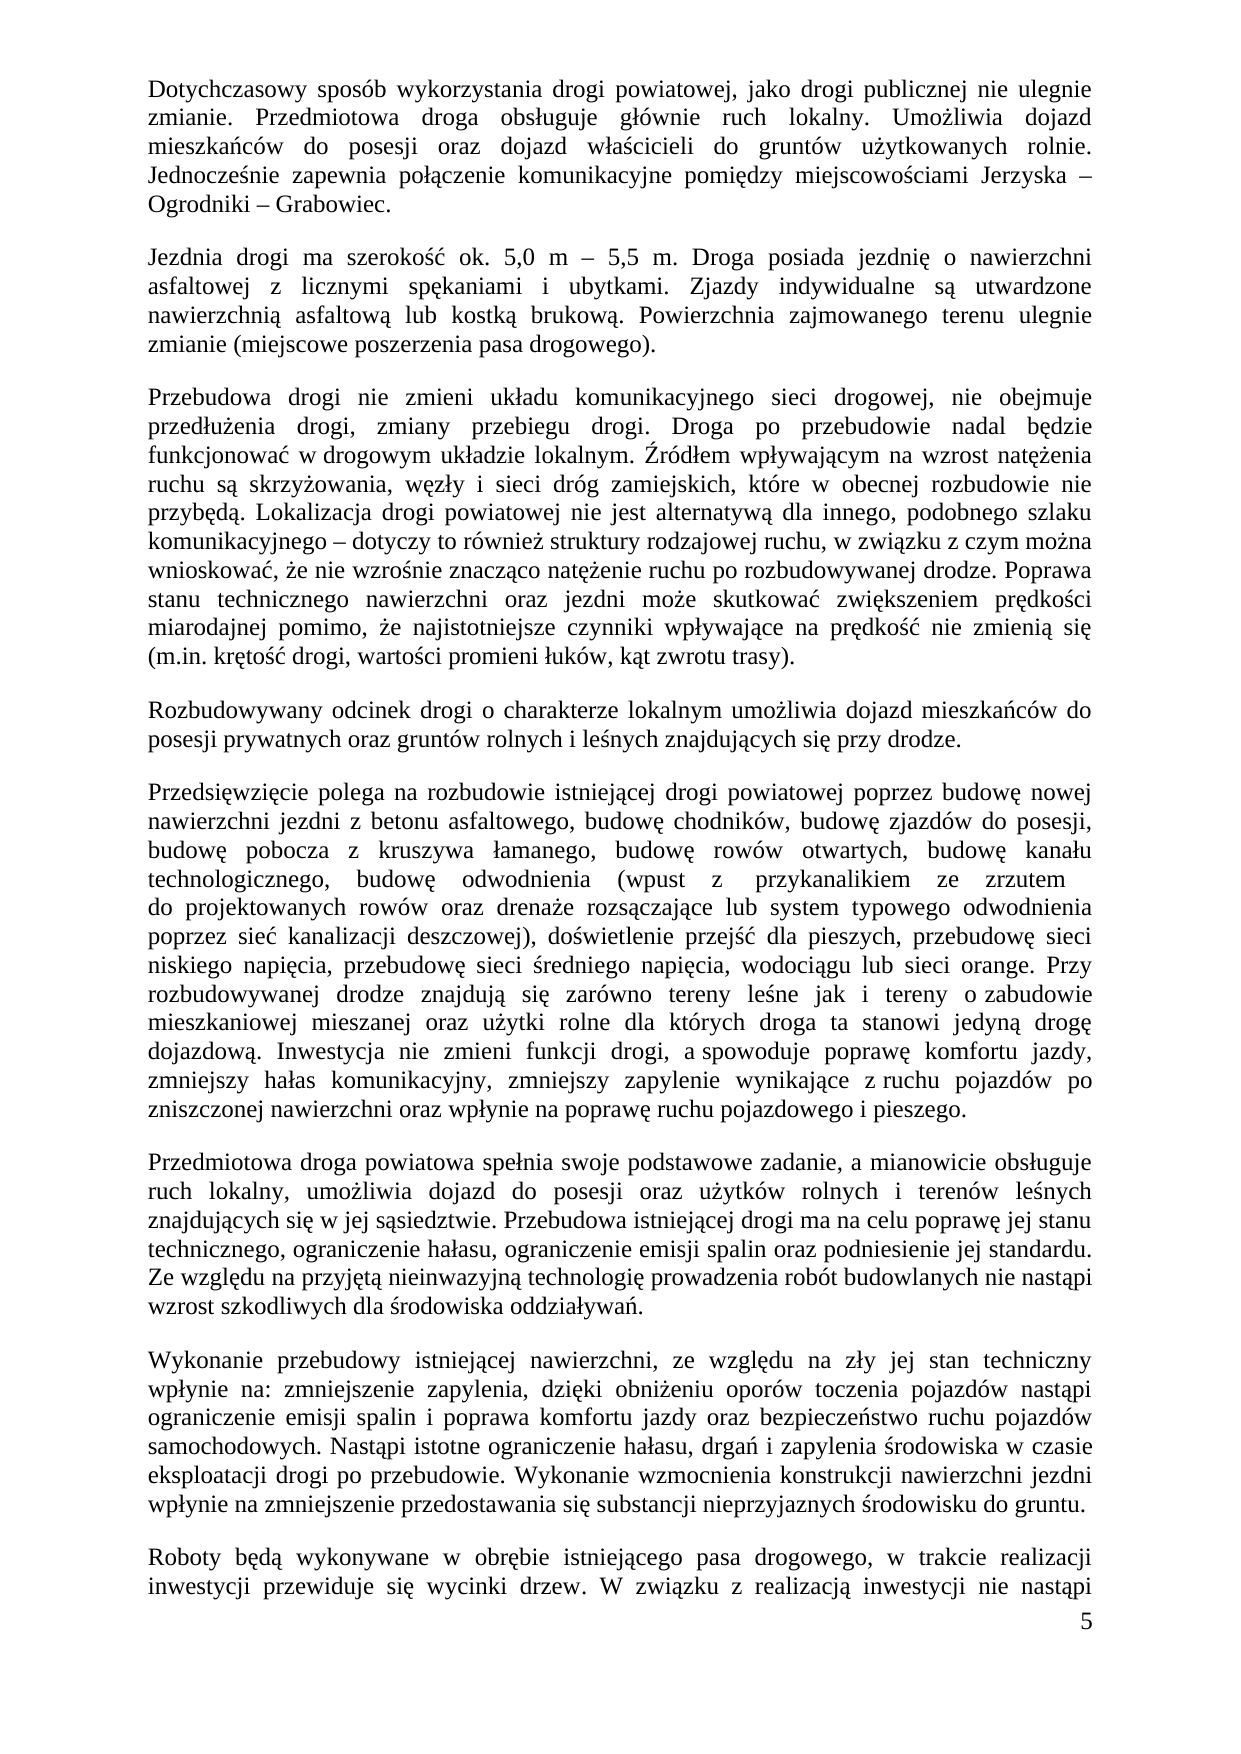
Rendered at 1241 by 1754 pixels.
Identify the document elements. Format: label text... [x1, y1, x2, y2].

text Wykonanie przebudowy istniejącej nawierzchni, ze względu na zły jej stan techniczny wpłynie na: zmniejszenie zapylenia, dzięki obniżeniu oporów toczenia pojazdów nastąpi ograniczenie emisji spalin i poprawa komfortu jazdy oraz bezpieczeństwo ruchu pojazdów samochodowych. Nastąpi istotne ograniczenie hałasu, drgań i zapylenia środowiska w czasie eksploatacji drogi po przebudowie. Wykonanie wzmocnienia konstrukcji nawierzchni jezdni wpłynie na zmniejszenie przedostawania się substancji nieprzyjaznych środowisku do gruntu. [148, 1345, 1093, 1517]
text Przedmiotowa droga powiatowa spełnia swoje podstawowe zadanie, a mianowicie obsługuje ruch lokalny, umożliwia dojazd do posesji oraz użytków rolnych i terenów leśnych znajdujących się w jej sąsiedztwie. Przebudowa istniejącej drogi ma na celu poprawę jej stanu technicznego, ograniczenie hałasu, ograniczenie emisji spalin oraz podniesienie jej standardu. Ze względu na przyjętą nieinwazyjną technologię prowadzenia robót budowlanych nie nastąpi wzrost szkodliwych dla środowiska oddziaływań. [148, 1147, 1093, 1320]
text Roboty będą wykonywane w obrębie istniejącego pasa drogowego, w trakcie realizacji inwestycji przewiduje się wycinki drzew. W związku z realizacją inwestycji nie nastąpi [148, 1542, 1093, 1600]
text Jezdnia drogi ma szerokość ok. 5,0 m – 5,5 m. Droga posiada jezdnię o nawierzchni asfaltowej z licznymi spękaniami i ubytkami. Zjazdy indywidualne są utwardzone nawierzchnią asfaltową lub kostką brukową. Powierzchnia zajmowanego terenu ulegnie zmianie (miejscowe poszerzenia pasa drogowego). [148, 242, 1093, 357]
text Rozbudowywany odcinek drogi o charakterze lokalnym umożliwia dojazd mieszkańców do posesji prywatnych oraz gruntów rolnych i leśnych znajdujących się przy drodze. [148, 695, 1093, 752]
text Dotychczasowy sposób wykorzystania drogi powiatowej, jako drogi publicznej nie ulegnie zmianie. Przedmiotowa droga obsługuje głównie ruch lokalny. Umożliwia dojazd mieszkańców do posesji oraz dojazd właścicieli do gruntów użytkowanych rolnie. Jednocześnie zapewnia połączenie komunikacyjne pomiędzy miejscowościami Jerzyska – Ogrodniki – Grabowiec. [148, 74, 1093, 217]
text Przedsięwzięcie polega na rozbudowie istniejącej drogi powiatowej poprzez budowę nowej nawierzchni jezdni z betonu asfaltowego, budowę chodników, budowę zjazdów do posesji, budowę pobocza z kruszywa łamanego, budowę rowów otwartych, budowę kanału technologicznego, budowę odwodnienia (wpust z przykanalikiem ze zrzutem do projektowanych rowów oraz drenaże rozsączające lub system typowego odwodnienia poprzez sieć kanalizacji deszczowej), doświetlenie przejść dla pieszych, przebudowę sieci niskiego napięcia, przebudowę sieci średniego napięcia, wodociągu lub sieci orange. Przy rozbudowywanej drodze znajdują się zarówno tereny leśne jak i tereny o zabudowie mieszkaniowej mieszanej oraz użytki rolne dla których droga ta stanowi jedyną drogę dojazdową. Inwestycja nie zmieni funkcji drogi, a spowoduje poprawę komfortu jazdy, zmniejszy hałas komunikacyjny, zmniejszy zapylenie wynikające z ruchu pojazdów po zniszczonej nawierzchni oraz wpłynie na poprawę ruchu pojazdowego i pieszego. [148, 777, 1093, 1122]
text Przebudowa drogi nie zmieni układu komunikacyjnego sieci drogowej, nie obejmuje przedłużenia drogi, zmiany przebiegu drogi. Droga po przebudowie nadal będzie funkcjonować w drogowym układzie lokalnym. Źródłem wpływającym na wzrost natężenia ruchu są skrzyżowania, węzły i sieci dróg zamiejskich, które w obecnej rozbudowie nie przybędą. Lokalizacja drogi powiatowej nie jest alternatywą dla innego, podobnego szlaku komunikacyjnego – dotyczy to również struktury rodzajowej ruchu, w związku z czym można wnioskować, że nie wzrośnie znacząco natężenie ruchu po rozbudowywanej drodze. Poprawa stanu technicznego nawierzchni oraz jezdni może skutkować zwiększeniem prędkości miarodajnej pomimo, że najistotniejsze czynniki wpływające na prędkość nie zmienią się (m.in. krętość drogi, wartości promieni łuków, kąt zwrotu trasy). [148, 382, 1093, 670]
